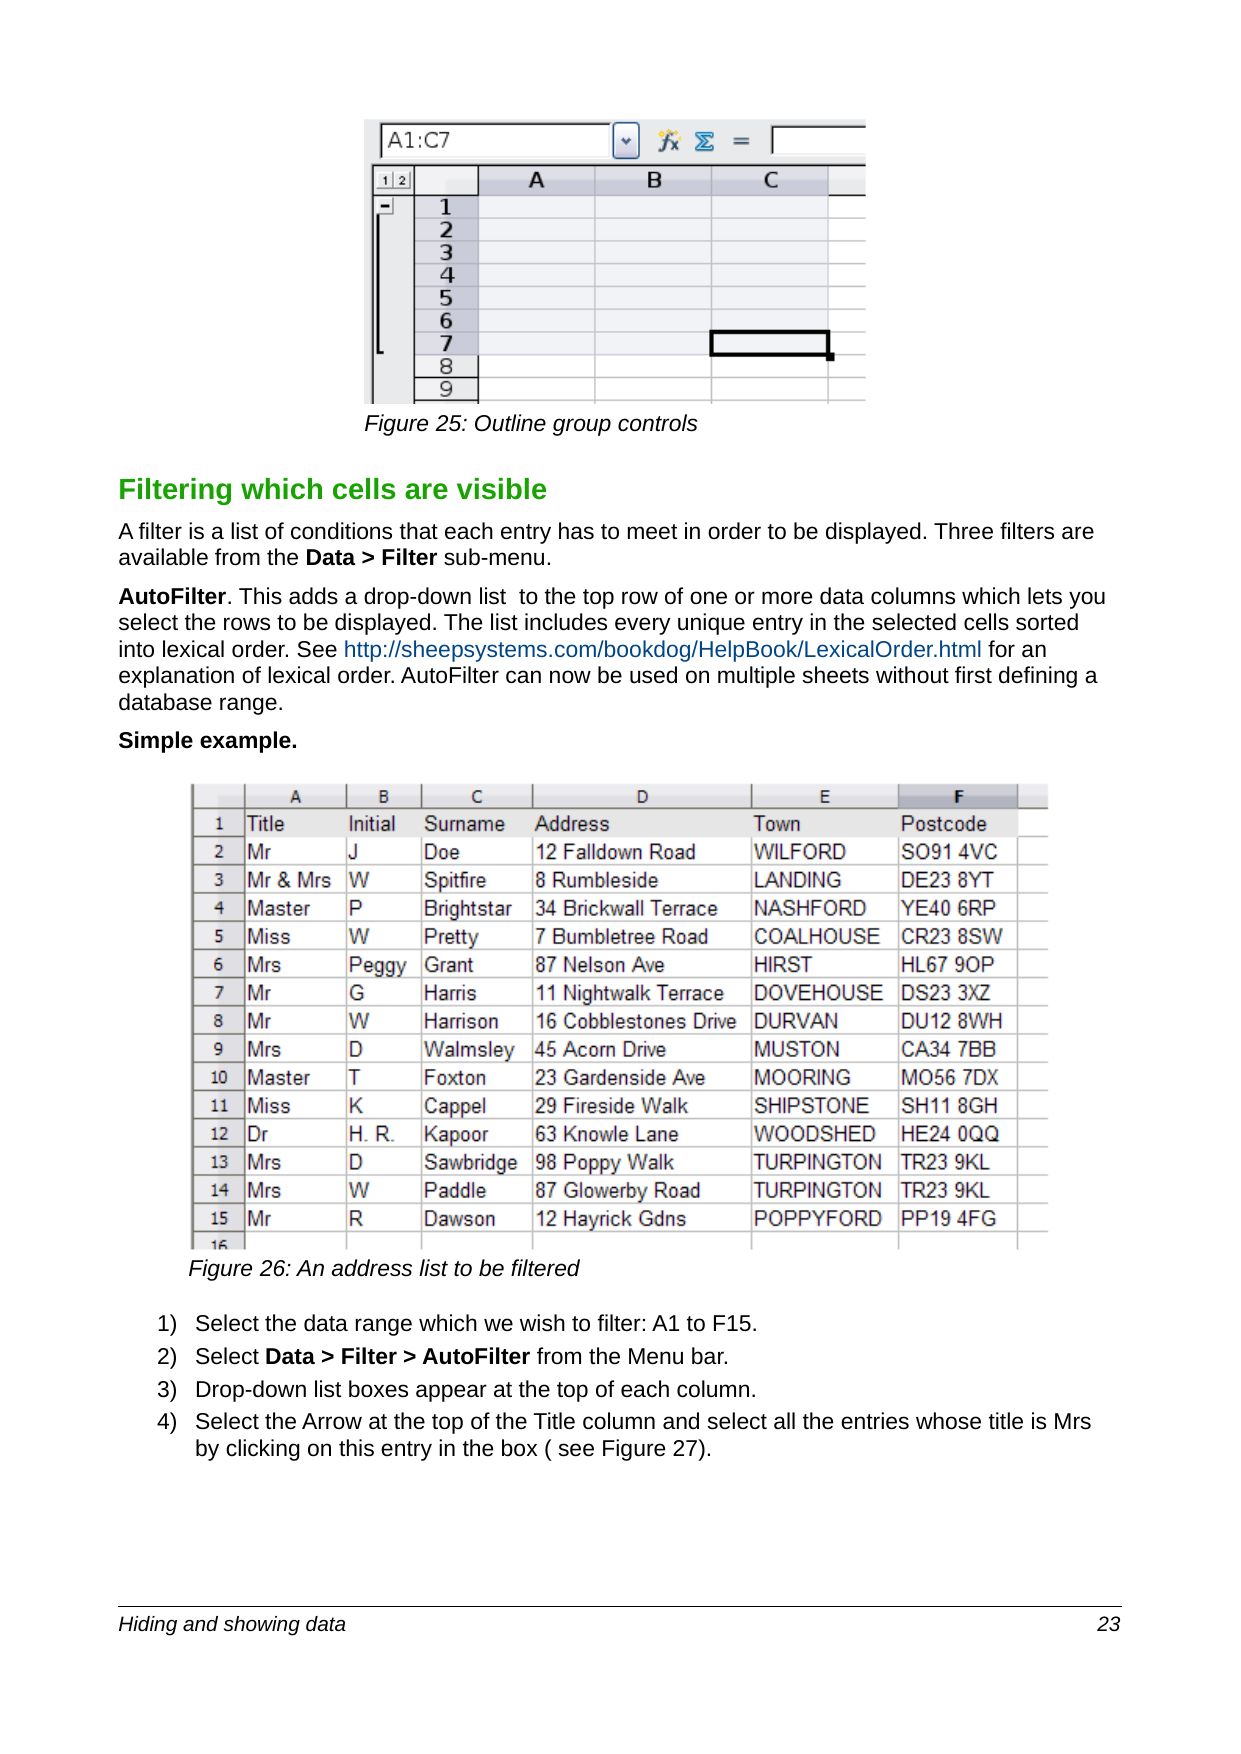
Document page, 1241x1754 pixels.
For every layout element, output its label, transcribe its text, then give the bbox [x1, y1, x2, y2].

list Select the Arrow at the top of the Title column and select all the entries whose title is Mrs by clicking on this entry in the box ( see Figure 27). [177, 1408, 1122, 1461]
list Select the data range which we wish to filter: A1 to F15. [177, 1310, 1122, 1337]
subtitle Filtering which cells are visible [118, 472, 1122, 505]
list Select Data > Filter > AutoFilter from the Menu bar. [177, 1343, 1122, 1369]
text A filter is a list of conditions that each entry has to meet in order to be displayed. Three filters are available from the Data > Filter sub-menu. [118, 518, 1122, 571]
list Drop-down list boxes appear at the top of each column. [177, 1376, 1122, 1402]
picture [188, 778, 1053, 1256]
text Simple example. [118, 727, 1122, 754]
text Figure 26: An address list to be filtered [188, 1256, 1052, 1282]
text AutoFilter. This adds a drop-down list to the top row of one or more data columns which lets you select the rows to be displayed. The list includes every unique entry in the selected cells sorted into lexical order. See http://sheepsystems.com/bookdog/HelpBook/LexicalOrder.html for an explanation of lexical order. AutoFilter can now be used on multiple sheets without first defining a database range. [118, 583, 1122, 715]
text Figure 25: Outline group controls [364, 410, 876, 436]
picture [364, 118, 866, 404]
